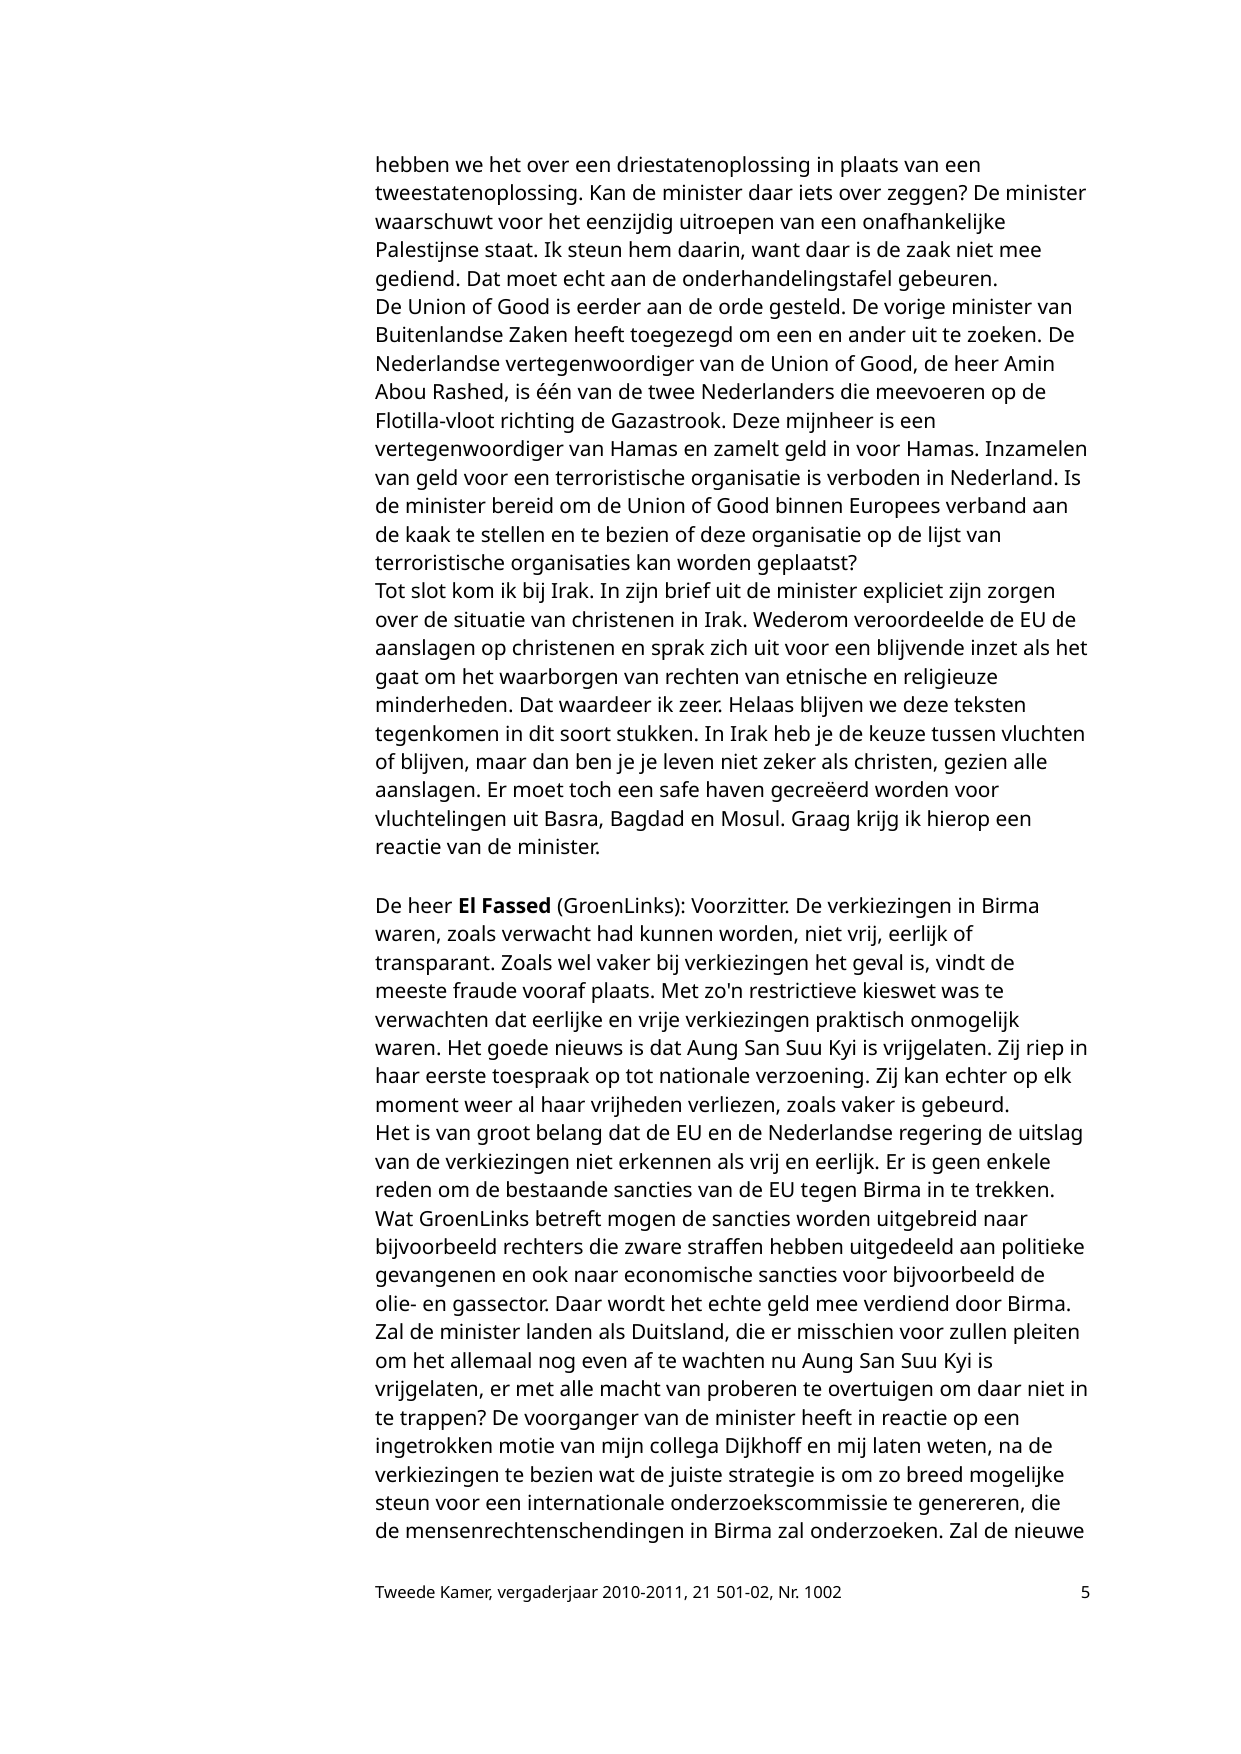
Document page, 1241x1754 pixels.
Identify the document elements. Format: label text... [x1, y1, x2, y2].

text De heer El Fassed (GroenLinks): Voorzitter. De verkiezingen in Birma waren, zoals verwacht had kunnen worden, niet vrij, eerlijk of transparant. Zoals wel vaker bij verkiezingen het geval is, vindt de meeste fraude vooraf plaats. Met zo'n restrictieve kieswet was te verwachten dat eerlijke en vrije verkiezingen praktisch onmogelijk waren. Het goede nieuws is dat Aung San Suu Kyi is vrijgelaten. Zij riep in haar eerste toespraak op tot nationale verzoening. Zij kan echter op elk moment weer al haar vrijheden verliezen, zoals vaker is gebeurd. [375, 891, 1090, 1118]
text Het is van groot belang dat de EU en de Nederlandse regering de uitslag van de verkiezingen niet erkennen als vrij en eerlijk. Er is geen enkele reden om de bestaande sancties van de EU tegen Birma in te trekken. Wat GroenLinks betreft mogen de sancties worden uitgebreid naar bijvoorbeeld rechters die zware straffen hebben uitgedeeld aan politieke gevangenen en ook naar economische sancties voor bijvoorbeeld de olie- en gassector. Daar wordt het echte geld mee verdiend door Birma. Zal de minister landen als Duitsland, die er misschien voor zullen pleiten om het allemaal nog even af te wachten nu Aung San Suu Kyi is vrijgelaten, er met alle macht van proberen te overtuigen om daar niet in te trappen? De voorganger van de minister heeft in reactie op een ingetrokken motie van mijn collega Dijkhoff en mij laten weten, na de verkiezingen te bezien wat de juiste strategie is om zo breed mogelijke steun voor een internationale onderzoekscommissie te genereren, die de mensenrechtenschendingen in Birma zal onderzoeken. Zal de nieuwe [375, 1118, 1090, 1545]
text hebben we het over een driestatenoplossing in plaats van een tweestatenoplossing. Kan de minister daar iets over zeggen? De minister waarschuwt voor het eenzijdig uitroepen van een onafhankelijke Palestijnse staat. Ik steun hem daarin, want daar is de zaak niet mee gediend. Dat moet echt aan de onderhandelingstafel gebeuren. [375, 150, 1090, 292]
text De Union of Good is eerder aan de orde gesteld. De vorige minister van Buitenlandse Zaken heeft toegezegd om een en ander uit te zoeken. De Nederlandse vertegenwoordiger van de Union of Good, de heer Amin Abou Rashed, is één van de twee Nederlanders die meevoeren op de Flotilla-vloot richting de Gazastrook. Deze mijnheer is een vertegenwoordiger van Hamas en zamelt geld in voor Hamas. Inzamelen van geld voor een terroristische organisatie is verboden in Nederland. Is de minister bereid om de Union of Good binnen Europees verband aan de kaak te stellen en te bezien of deze organisatie op de lijst van terroristische organisaties kan worden geplaatst? [375, 292, 1090, 577]
text Tot slot kom ik bij Irak. In zijn brief uit de minister expliciet zijn zorgen over de situatie van christenen in Irak. Wederom veroordeelde de EU de aanslagen op christenen en sprak zich uit voor een blijvende inzet als het gaat om het waarborgen van rechten van etnische en religieuze minderheden. Dat waardeer ik zeer. Helaas blijven we deze teksten tegenkomen in dit soort stukken. In Irak heb je de keuze tussen vluchten of blijven, maar dan ben je je leven niet zeker als christen, gezien alle aanslagen. Er moet toch een safe haven gecreëerd worden voor vluchtelingen uit Basra, Bagdad en Mosul. Graag krijg ik hierop een reactie van de minister. [375, 577, 1090, 861]
